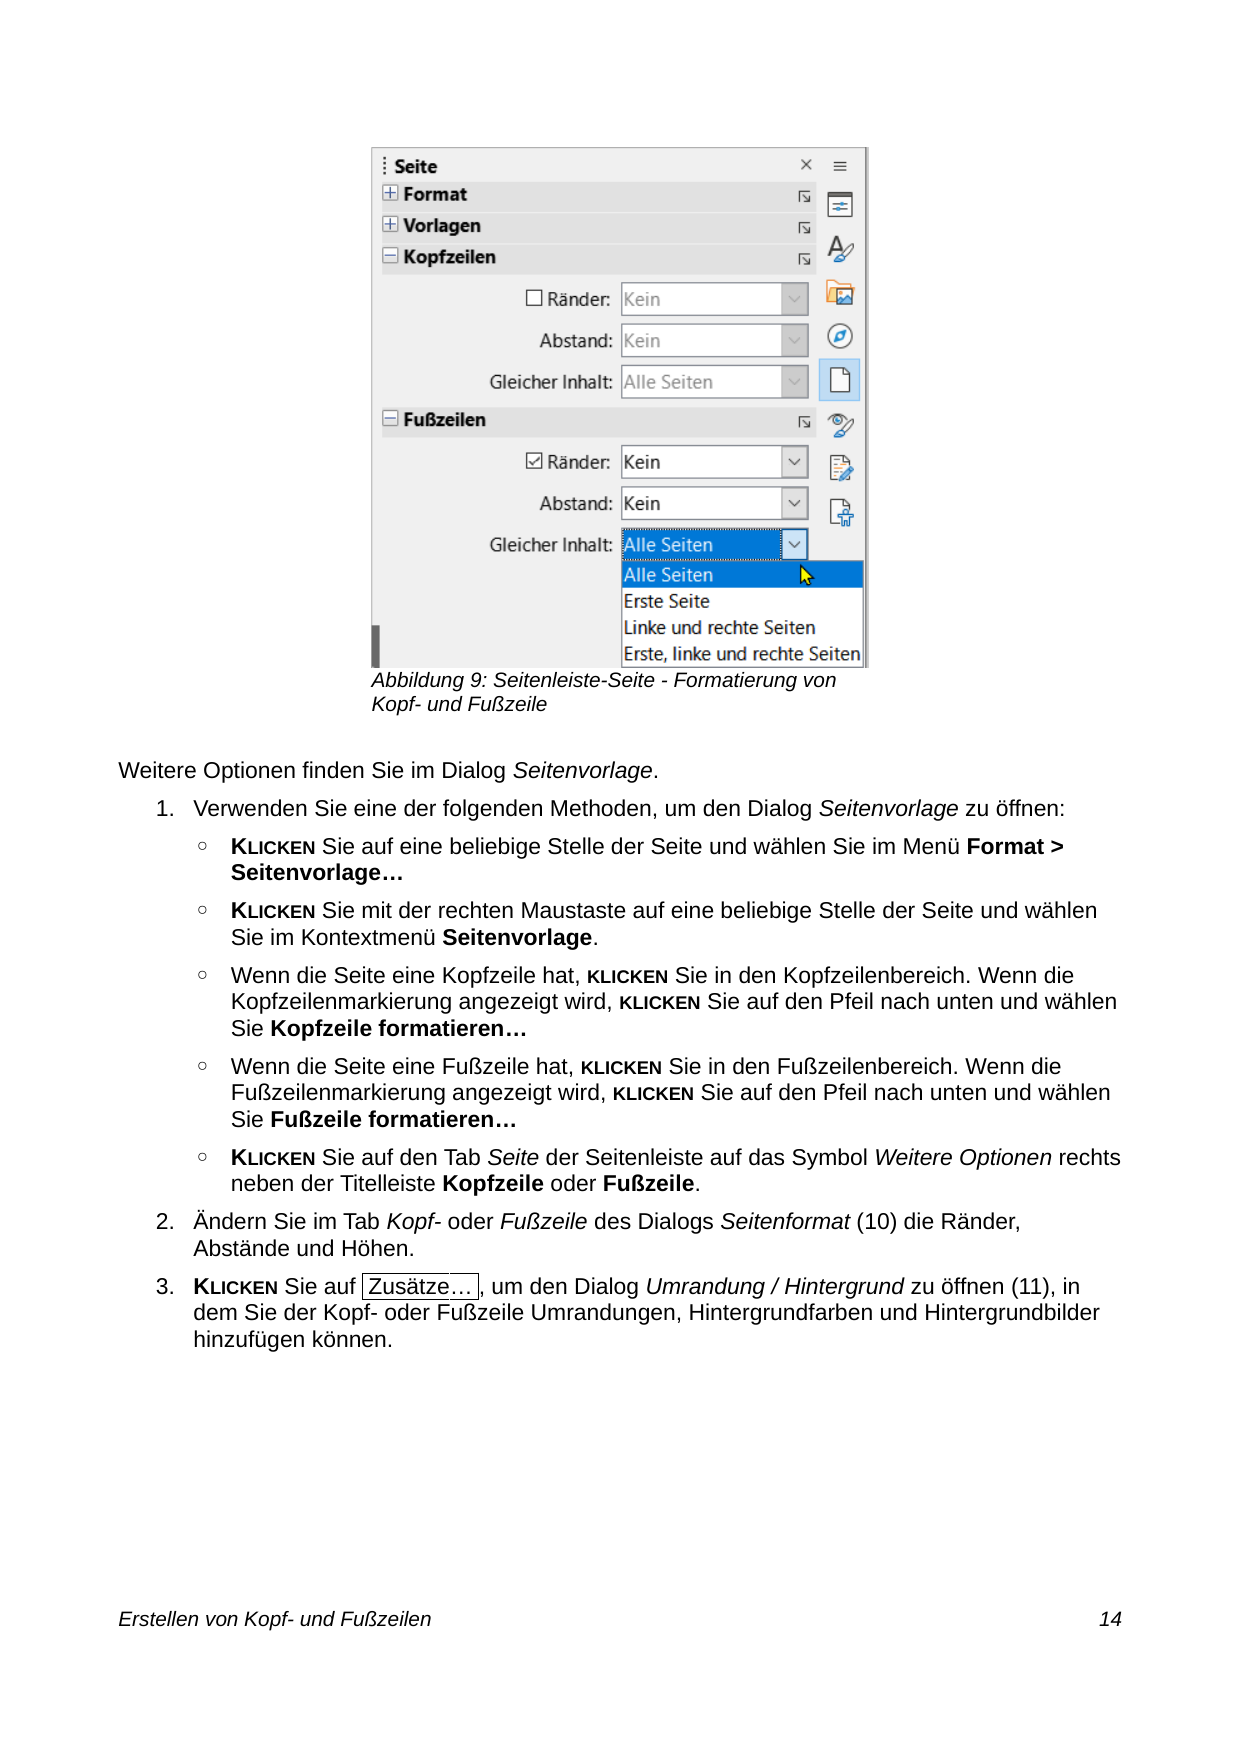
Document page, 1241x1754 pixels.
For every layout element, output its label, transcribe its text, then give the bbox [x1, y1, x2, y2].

list Klicken Sie auf den Tab Seite der Seitenleiste auf das Symbol Weitere Optionen rechts neben der Titelleiste Kopfzeile oder Fußzeile. [193, 1144, 1122, 1196]
list Wenn die Seite eine Fußzeile hat, klicken Sie in den Fußzeilenbereich. Wenn die Fußzeilenmarkierung angezeigt wird, klicken Sie auf den Pfeil nach unten und wählen Sie Fußzeile formatieren… [193, 1053, 1122, 1132]
list Klicken Sie mit der rechten Maustaste auf eine beliebige Stelle der Seite und wählen Sie im Kontextmenü Seitenvorlage. [193, 897, 1122, 950]
list Wenn die Seite eine Kopfzeile hat, klicken Sie in den Kopfzeilenbereich. Wenn die Kopfzeilenmarkierung angezeigt wird, klicken Sie auf den Pfeil nach unten und wählen Sie Kopfzeile formatieren… [193, 962, 1122, 1041]
list Klicken Sie auf Zusätze…, um den Dialog Umrandung / Hintergrund zu öffnen (Abbildung 11), in dem Sie der Kopf- oder Fußzeile Umrandungen, Hintergrundfarben und Hintergrundbilder hinzufügen können. [156, 1273, 1122, 1352]
text Abbildung 9: Seitenleiste-Seite - Formatierung von Kopf- und Fußzeile [371, 668, 869, 716]
list Verwenden Sie eine der folgenden Methoden, um den Dialog Seitenvorlage zu öffnen: [156, 795, 1122, 821]
picture [371, 147, 869, 668]
list Klicken Sie auf eine beliebige Stelle der Seite und wählen Sie im Menü Format > Seitenvorlage… [193, 833, 1122, 886]
list Ändern Sie im Tab Kopf- oder Fußzeile des Dialogs Seitenformat (Abbildung 10) die Ränder, Abstände und Höhen. [156, 1208, 1122, 1261]
text Weitere Optionen finden Sie im Dialog Seitenvorlage. [118, 757, 1122, 783]
